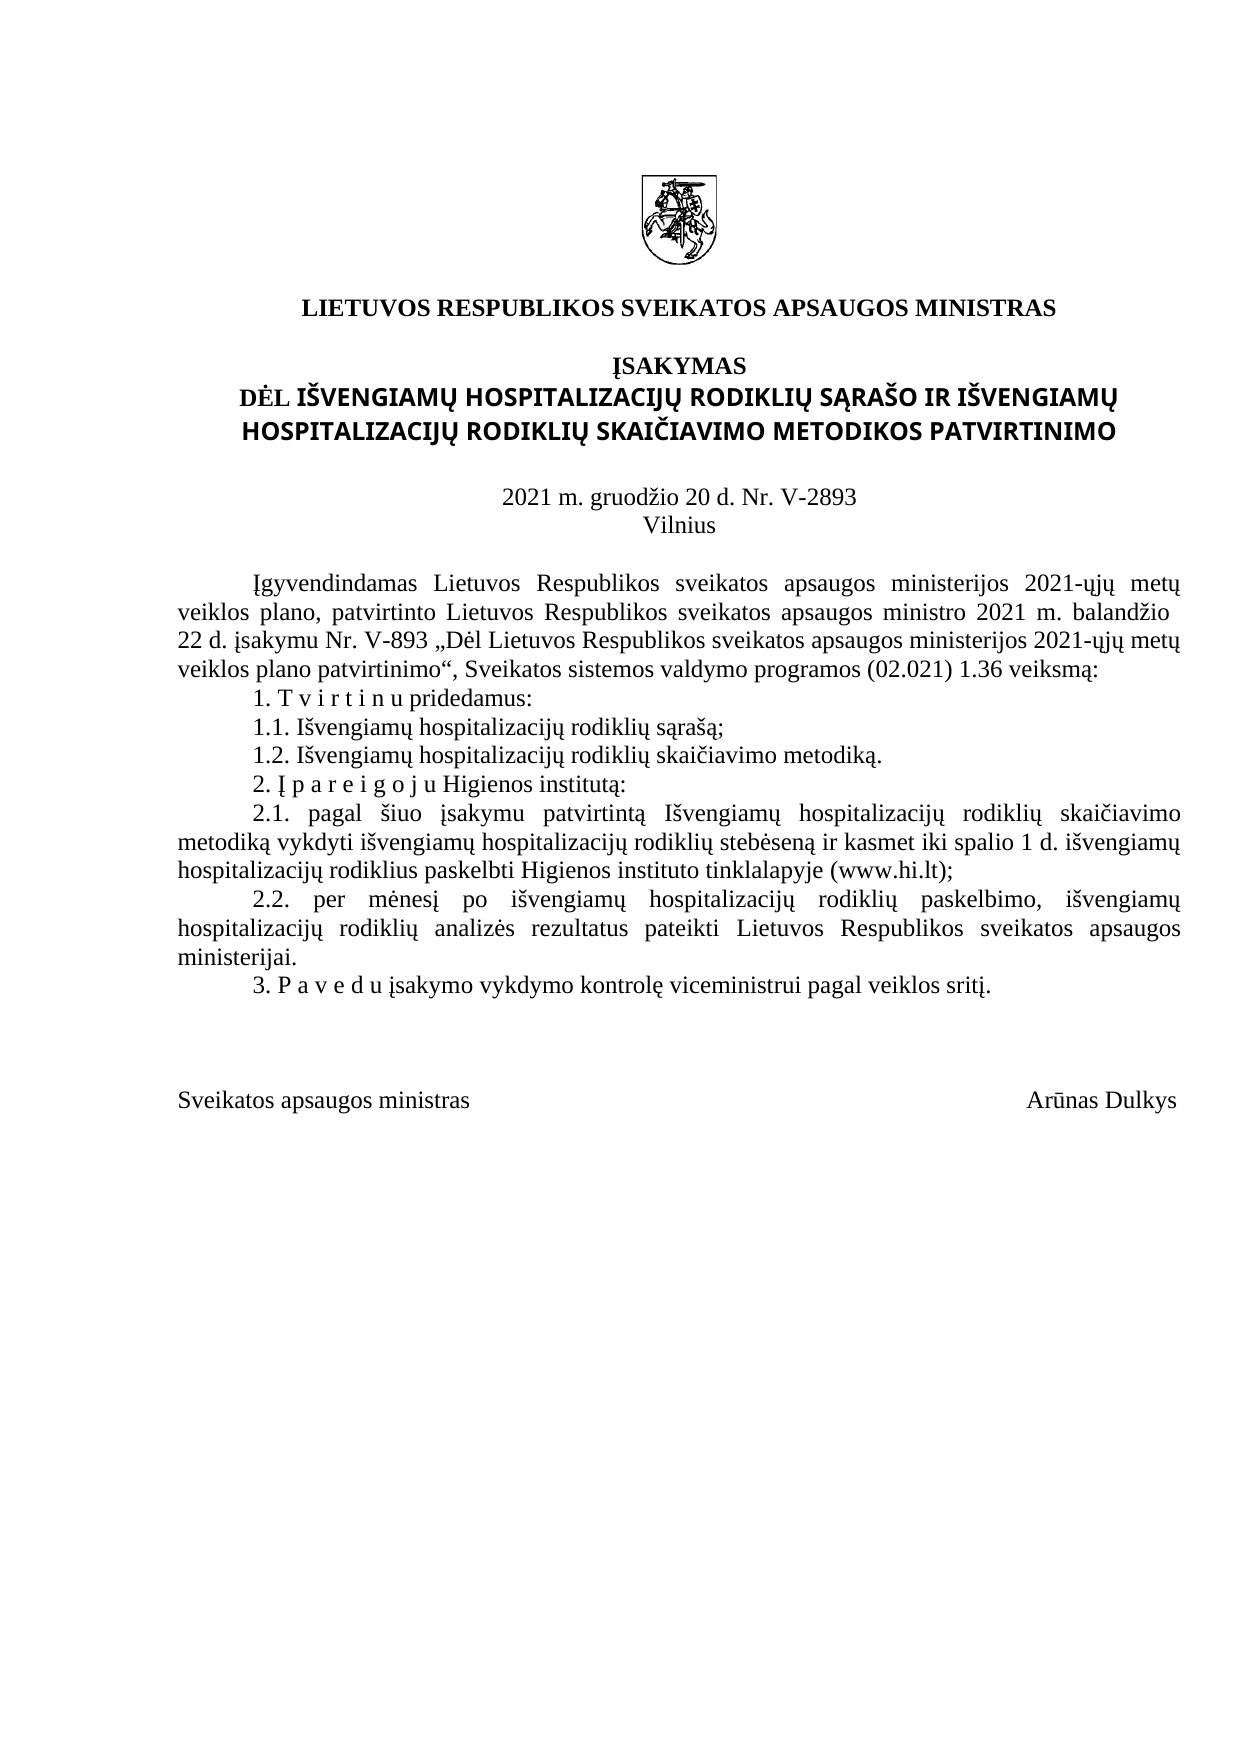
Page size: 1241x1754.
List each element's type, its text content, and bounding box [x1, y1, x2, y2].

text 1.1. Išvengiamų hospitalizacijų rodiklių sąrašą; [177, 712, 1181, 741]
text Vilnius [177, 511, 1181, 539]
text 1. T v i r t i n u pridedamus: [177, 683, 1181, 712]
text 2. Į p a r e i g o j u Higienos institutą: [177, 769, 1181, 798]
text 1.2. Išvengiamų hospitalizacijų rodiklių skaičiavimo metodiką. [177, 741, 1181, 769]
text LIETUVOS RESPUBLIKOS SVEIKATOS APSAUGOS MINISTRAS [177, 293, 1181, 322]
text DĖL IŠVENGIAMŲ HOSPITALIZACIJŲ RODIKLIŲ SĄRAŠO IR IŠVENGIAMŲ HOSPITALIZACIJŲ RODIKLIŲ SKAIČIAVIMO METODIKOS PATVIRTINIMO [177, 380, 1181, 448]
text ĮSAKYMAS [177, 351, 1181, 380]
text 2.2. per mėnesį po išvengiamų hospitalizacijų rodiklių paskelbimo, išvengiamų hospitalizacijų rodiklių analizės rezultatus pateikti Lietuvos Respublikos sveikatos apsaugos ministerijai. [177, 884, 1181, 971]
text Įgyvendindamas Lietuvos Respublikos sveikatos apsaugos ministerijos 2021-ųjų metų veiklos plano, patvirtinto Lietuvos Respublikos sveikatos apsaugos ministro 2021 m. balandžio 22 d. įsakymu Nr. V-893 „Dėl Lietuvos Respublikos sveikatos apsaugos ministerijos 2021-ųjų metų veiklos plano patvirtinimo“, Sveikatos sistemos valdymo programos (02.021) 1.36 veiksmą: [177, 568, 1181, 683]
text Sveikatos apsaugos ministras Arūnas Dulkys [177, 1086, 1181, 1114]
text 3. P a v e d u įsakymo vykdymo kontrolę viceministrui pagal veiklos sritį. [177, 971, 1181, 999]
text 2021 m. gruodžio 20 d. Nr. V-2893 [177, 482, 1181, 511]
text 2.1. pagal šiuo įsakymu patvirtintą Išvengiamų hospitalizacijų rodiklių skaičiavimo metodiką vykdyti išvengiamų hospitalizacijų rodiklių stebėseną ir kasmet iki spalio 1 d. išvengiamų hospitalizacijų rodiklius paskelbti Higienos instituto tinklalapyje (www.hi.lt); [177, 798, 1181, 884]
